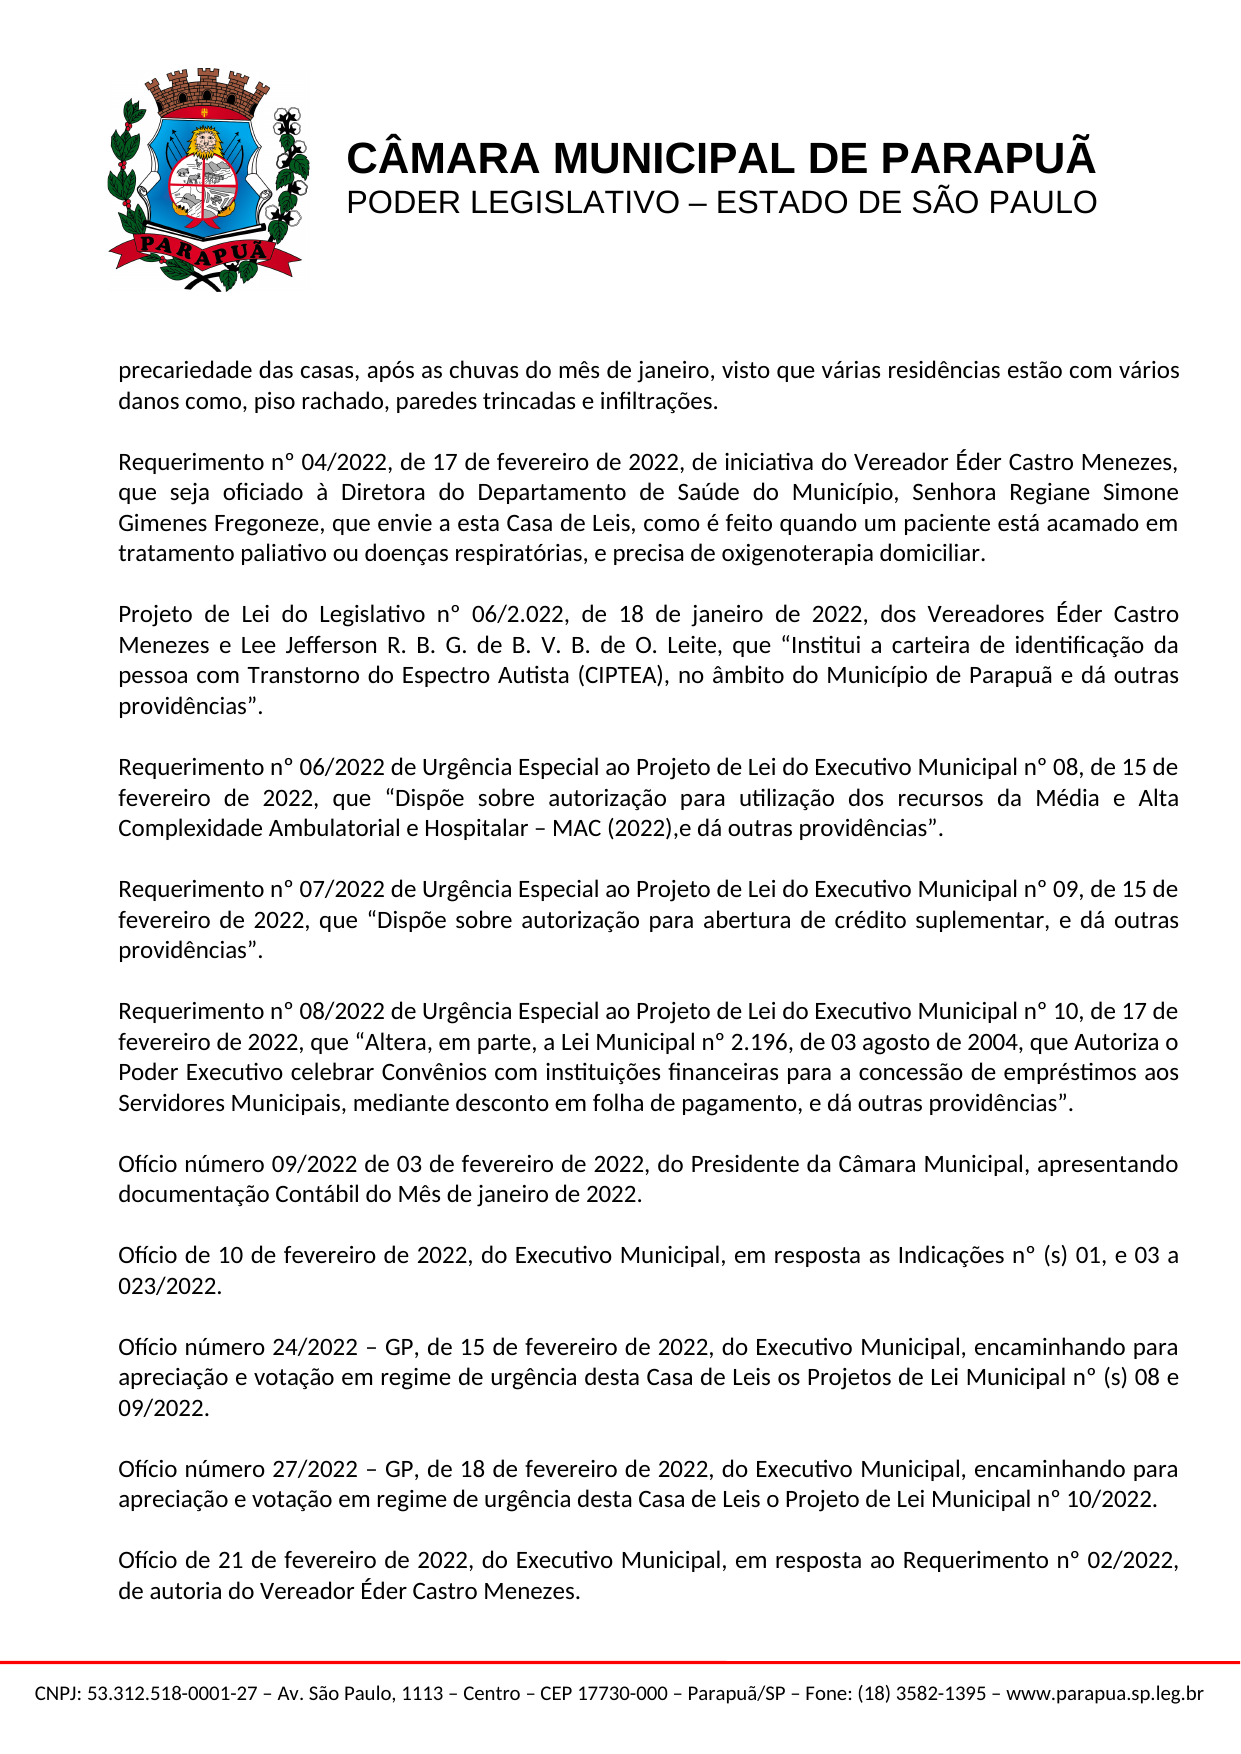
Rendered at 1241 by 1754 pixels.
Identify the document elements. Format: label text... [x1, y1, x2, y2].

picture [107, 68, 310, 292]
text Ofício de 21 de fevereiro de 2022, do Executivo Municipal, em resposta ao Requerimento nº 02/2022, de autoria do Vereador Éder Castro Menezes. [118, 1545, 1181, 1606]
text Ofício número 09/2022 de 03 de fevereiro de 2022, do Presidente da Câmara Municipal, apresentando documentação Contábil do Mês de janeiro de 2022. [118, 1148, 1181, 1209]
text precariedade das casas, após as chuvas do mês de janeiro, visto que várias residências estão com vários danos como, piso rachado, paredes trincadas e infiltrações. [118, 354, 1181, 415]
text Ofício número 27/2022 – GP, de 18 de fevereiro de 2022, do Executivo Municipal, encaminhando para apreciação e votação em regime de urgência desta Casa de Leis o Projeto de Lei Municipal nº 10/2022. [118, 1453, 1181, 1514]
text Projeto de Lei do Legislativo nº 06/2.022, de 18 de janeiro de 2022, dos Vereadores Éder Castro Menezes e Lee Jefferson R. B. G. de B. V. B. de O. Leite, que “Institui a carteira de identificação da pessoa com Transtorno do Espectro Autista (CIPTEA), no âmbito do Município de Parapuã e dá outras providências”. [118, 598, 1181, 721]
text Requerimento nº 08/2022 de Urgência Especial ao Projeto de Lei do Executivo Municipal nº 10, de 17 de fevereiro de 2022, que “Altera, em parte, a Lei Municipal nº 2.196, de 03 agosto de 2004, que Autoriza o Poder Executivo celebrar Convênios com instituições financeiras para a concessão de empréstimos aos Servidores Municipais, mediante desconto em folha de pagamento, e dá outras providências”. [118, 995, 1181, 1117]
text Requerimento nº 07/2022 de Urgência Especial ao Projeto de Lei do Executivo Municipal nº 09, de 15 de fevereiro de 2022, que “Dispõe sobre autorização para abertura de crédito suplementar, e dá outras providências”. [118, 873, 1181, 965]
text Requerimento nº 04/2022, de 17 de fevereiro de 2022, de iniciativa do Vereador Éder Castro Menezes, que seja oficiado à Diretora do Departamento de Saúde do Município, Senhora Regiane Simone Gimenes Fregoneze, que envie a esta Casa de Leis, como é feito quando um paciente está acamado em tratamento paliativo ou doenças respiratórias, e precisa de oxigenoterapia domiciliar. [118, 446, 1181, 568]
text Ofício número 24/2022 – GP, de 15 de fevereiro de 2022, do Executivo Municipal, encaminhando para apreciação e votação em regime de urgência desta Casa de Leis os Projetos de Lei Municipal nº (s) 08 e 09/2022. [118, 1331, 1181, 1423]
text Requerimento nº 06/2022 de Urgência Especial ao Projeto de Lei do Executivo Municipal nº 08, de 15 de fevereiro de 2022, que “Dispõe sobre autorização para utilização dos recursos da Média e Alta Complexidade Ambulatorial e Hospitalar – MAC (2022),e dá outras providências”. [118, 751, 1181, 843]
text Ofício de 10 de fevereiro de 2022, do Executivo Municipal, em resposta as Indicações nº (s) 01, e 03 a 023/2022. [118, 1239, 1181, 1301]
